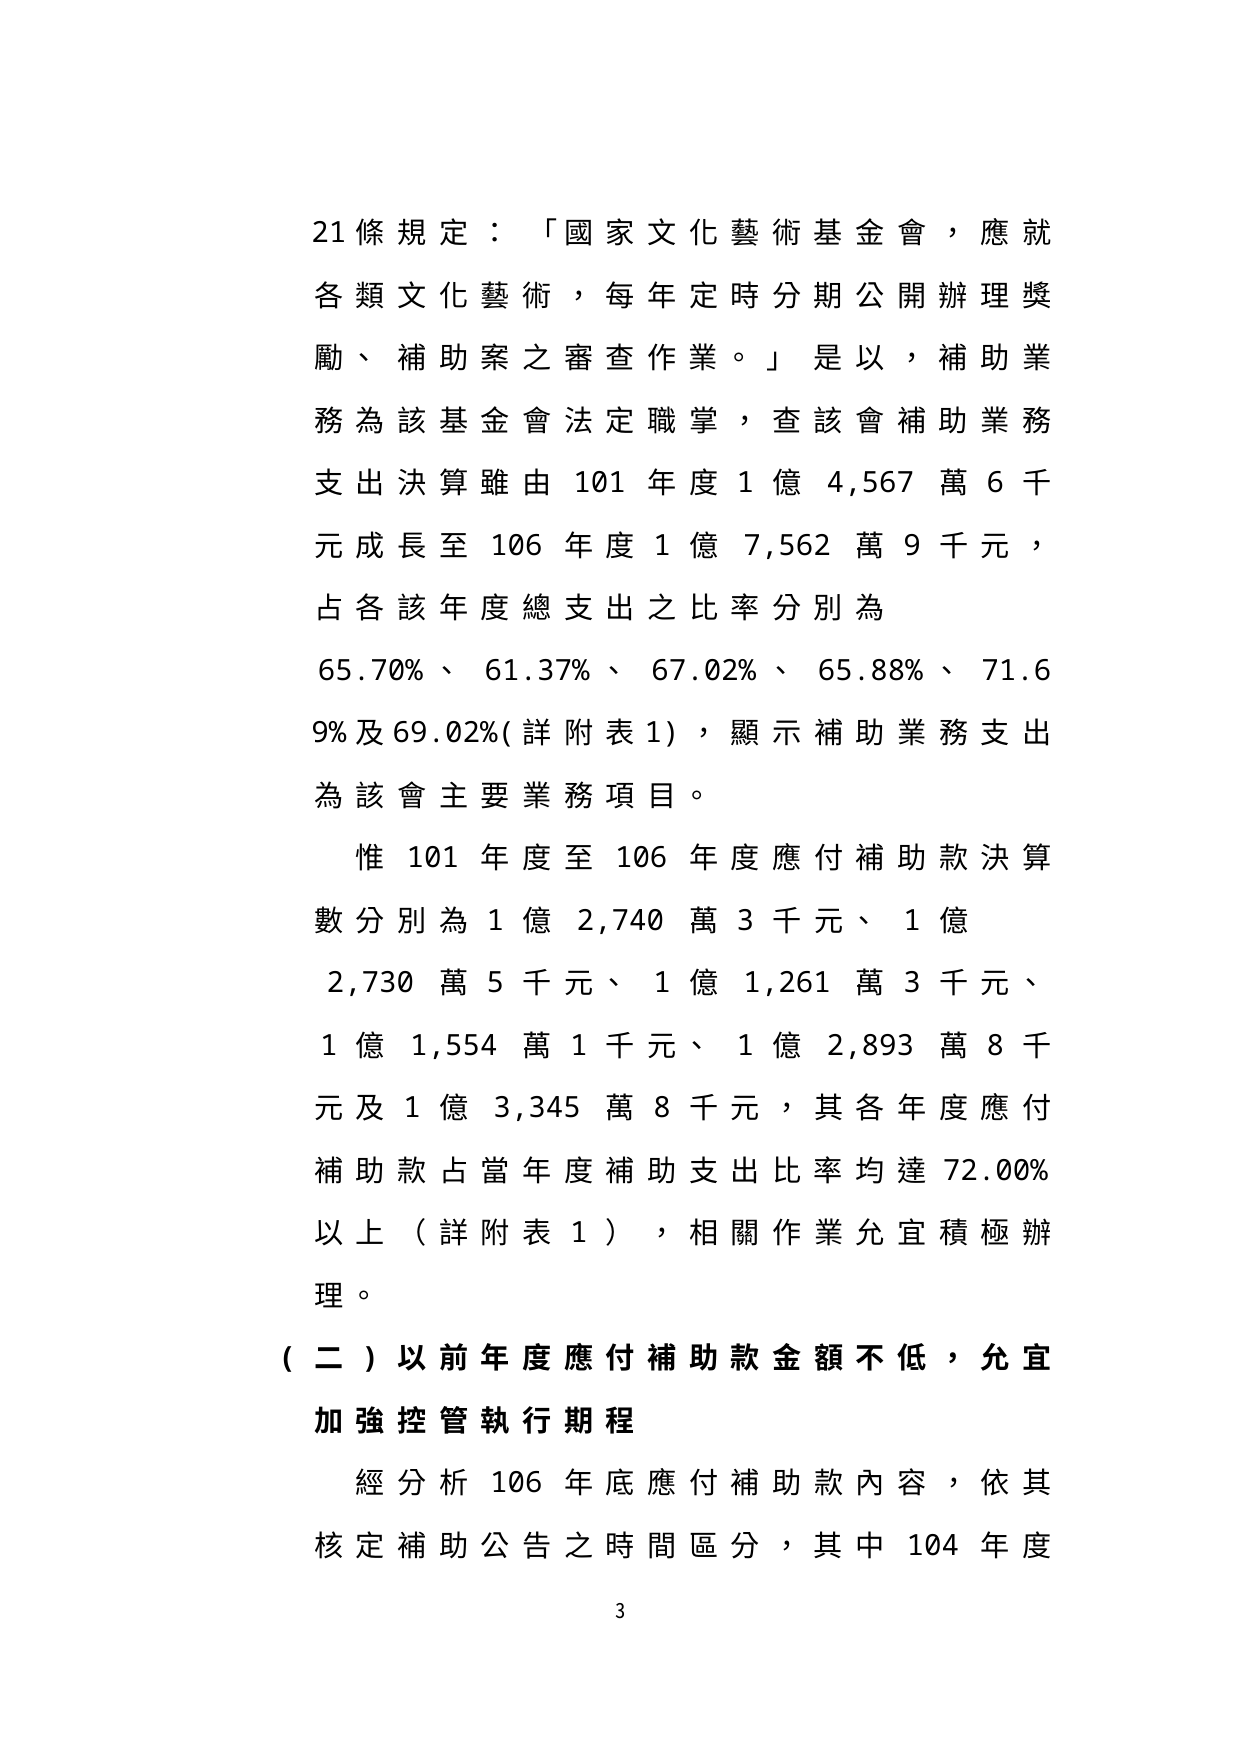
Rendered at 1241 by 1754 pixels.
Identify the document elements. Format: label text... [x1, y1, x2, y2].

text (二)以前年度應付補助款金額不低，允宜加強控管執行期程 [242, 1314, 1058, 1439]
text 經分析106年底應付補助款內容，依其核定補助公告之時間區分，其中104年度以前部分1,723萬元(含101年度至104年度核定之常態補助374萬6千元)，105年度3,012萬7千元及當(106)年度核定者8,610萬1千元（詳附表1），以上顯示補助計畫未能依預定進度辦理，致應付補助款金額偏高。詢據國藝會表示，係因部分申請補助案件為跨年期補助計畫所致，允宜加強控管補助案件之執行期程，以提升補助經費之運用成效。 [271, 1439, 1058, 1564]
text 惟101年度至106年度應付補助款決算數分別為1億2,740萬3千元、1億2,730萬5千元、1億1,261萬3千元、1億1,554萬1千元、1億2,893萬8千元及1億3,345萬8千元，其各年度應付補助款占當年度補助支出比率均達72.00%以上（詳附表1），相關作業允宜積極辦理。 [271, 814, 1058, 1314]
text 21條規定：「國家文化藝術基金會，應就各類文化藝術，每年定時分期公開辦理獎勵、補助案之審查作業。」是以，補助業務為該基金會法定職掌，查該會補助業務支出決算雖由101年度1億4,567萬6千元成長至106年度1億7,562萬9千元，占各該年度總支出之比率分別為65.70%、61.37%、67.02%、65.88%、71.69%及69.02%(詳附表1)，顯示補助業務支出為該會主要業務項目。 [271, 189, 1058, 814]
